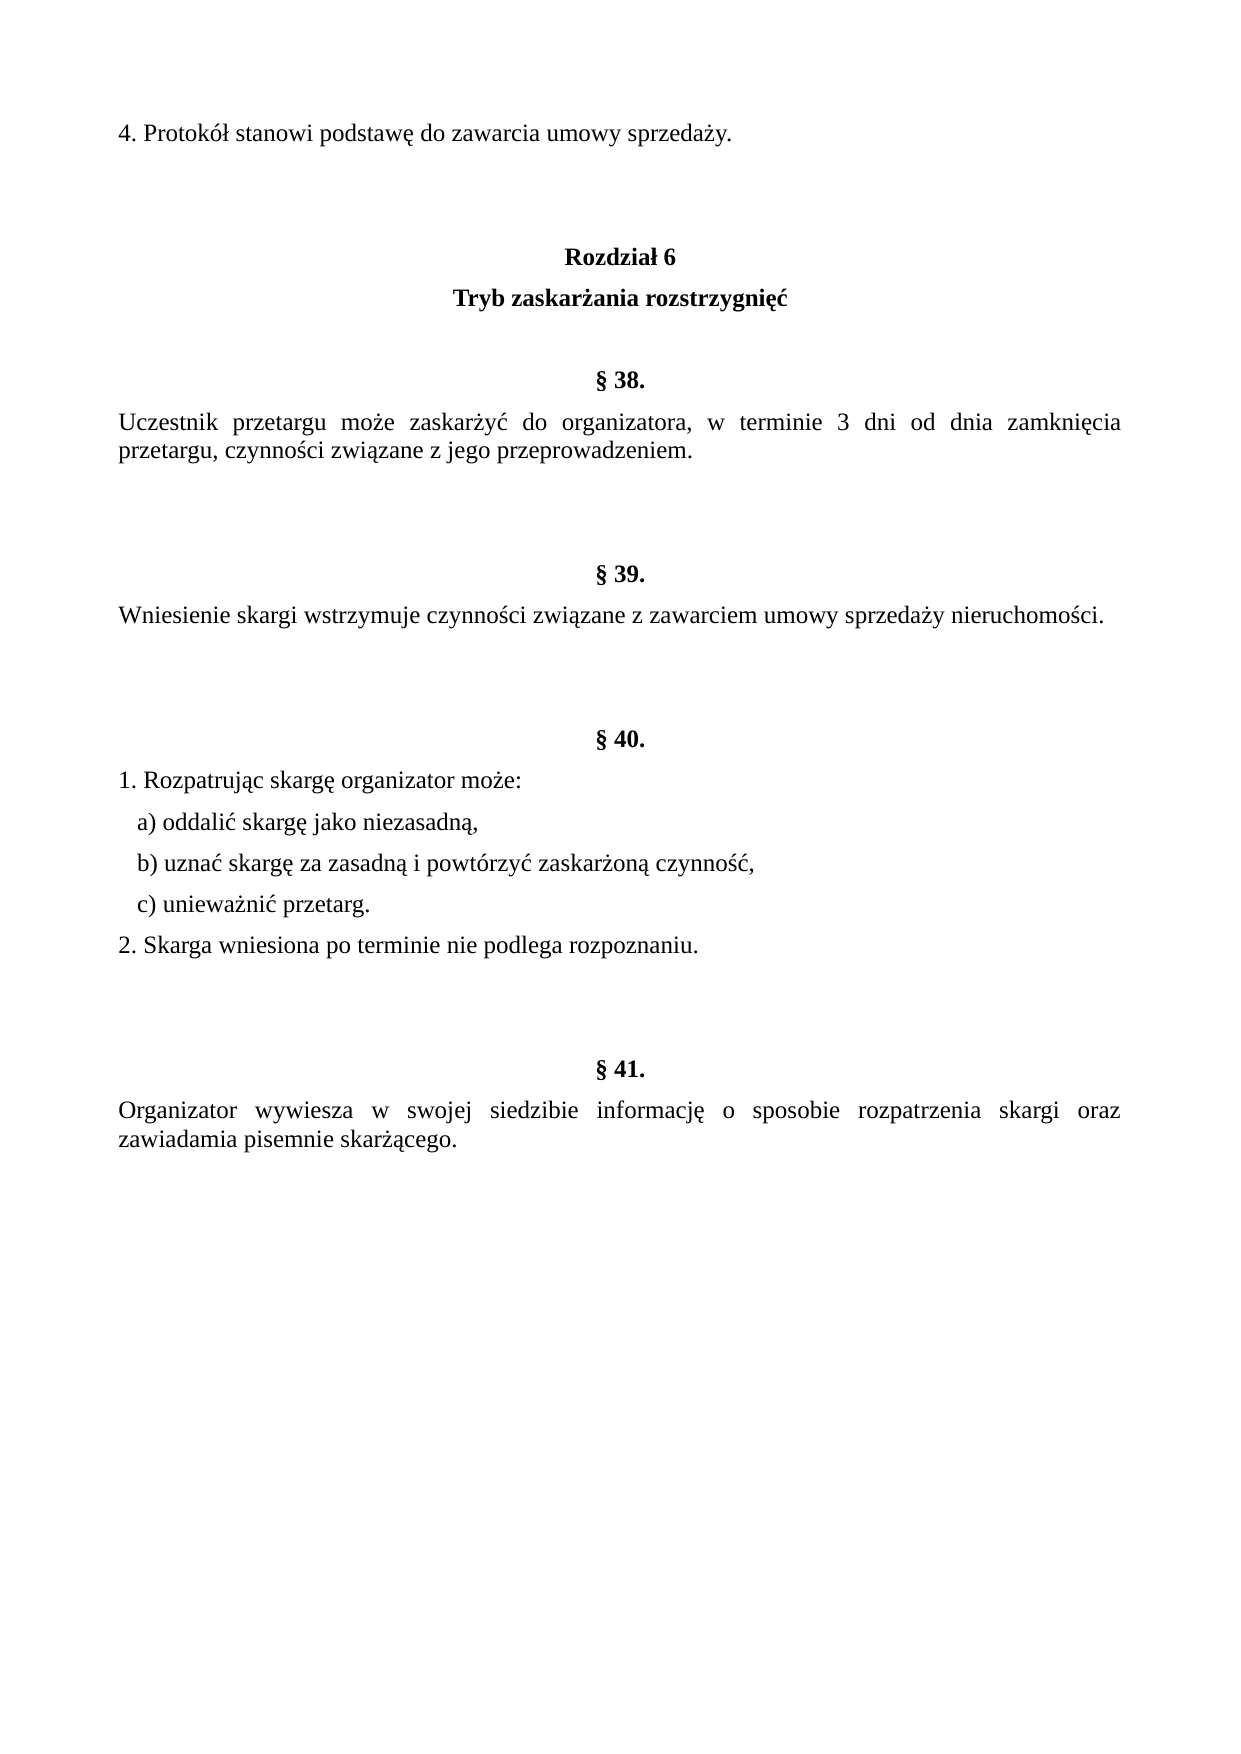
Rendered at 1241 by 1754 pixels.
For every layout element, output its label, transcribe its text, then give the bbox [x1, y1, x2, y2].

text b) uznać skargę za zasadną i powtórzyć zaskarżoną czynność, [137, 848, 1122, 877]
text Rozdział 6 [118, 242, 1122, 271]
text a) oddalić skargę jako niezasadną, [137, 807, 1122, 836]
text 4. Protokół stanowi podstawę do zawarcia umowy sprzedaży. [118, 118, 1122, 147]
text Uczestnik przetargu może zaskarżyć do organizatora, w terminie 3 dni od dnia zamknięcia przetargu, czynności związane z jego przeprowadzeniem. [118, 407, 1122, 464]
text c) unieważnić przetarg. [137, 889, 1122, 918]
text 1. Rozpatrując skargę organizator może: [118, 766, 1122, 794]
text § 39. [118, 559, 1122, 588]
text § 38. [118, 366, 1122, 394]
text Organizator wywiesza w swojej siedzibie informację o sposobie rozpatrzenia skargi oraz zawiadamia pisemnie skarżącego. [118, 1096, 1122, 1153]
text § 40. [118, 724, 1122, 753]
text 2. Skarga wniesiona po terminie nie podlega rozpoznaniu. [118, 931, 1122, 959]
text Tryb zaskarżania rozstrzygnięć [118, 283, 1122, 312]
text Wniesienie skargi wstrzymuje czynności związane z zawarciem umowy sprzedaży nieruchomości. [118, 601, 1122, 629]
text § 41. [118, 1054, 1122, 1083]
